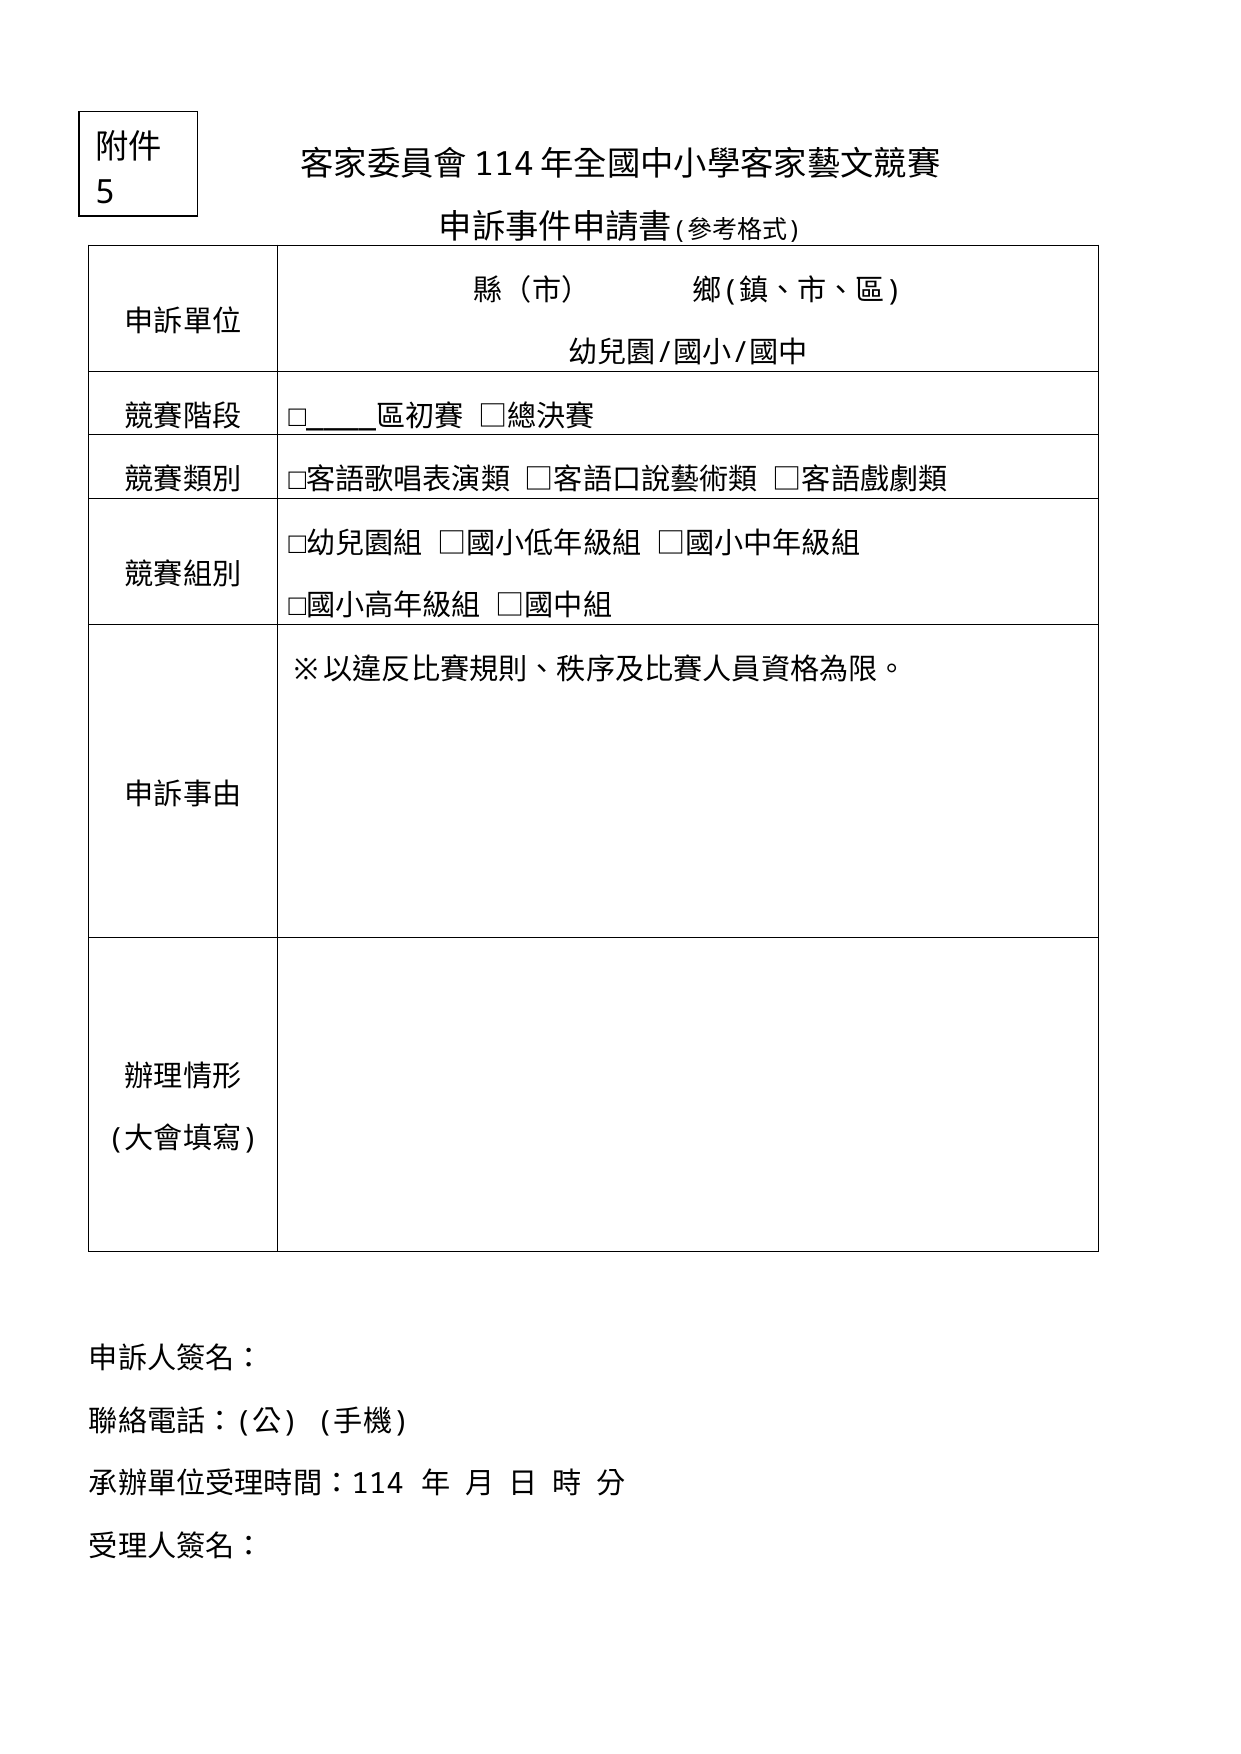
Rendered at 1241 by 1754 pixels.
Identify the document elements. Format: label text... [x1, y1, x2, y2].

table_cell 辦理情形 (大會填寫) [89, 938, 277, 1251]
table_header 縣（市） 鄉(鎮、市、區) 幼兒園/國小/國中 [278, 246, 1098, 371]
text 申訴人簽名： [89, 1314, 1152, 1377]
text 申訴事件申請書(參考格式) [80, 112, 197, 215]
table_cell ※以違反比賽規則、秩序及比賽人員資格為限。 [278, 625, 1098, 937]
table_cell □客語歌唱表演類 □客語口說藝術類 □客語戲劇類 [278, 435, 1098, 498]
table_cell 競賽組別 [89, 499, 277, 624]
table_cell 競賽類別 [89, 435, 277, 498]
table_cell □____區初賽 □總決賽 [278, 372, 1098, 434]
text 客家委員會114年全國中小學客家藝文競賽 [198, 119, 1152, 182]
text 申訴事件申請書(參考格式) [89, 182, 1152, 244]
table_cell □幼兒園組 □國小低年級組 □國小中年級組 □國小高年級組 □國中組 [278, 499, 1098, 624]
text 受理人簽名： [89, 1502, 1152, 1564]
table_cell [278, 938, 1098, 1251]
table_header 申訴單位 [89, 246, 277, 371]
text 聯絡電話：(公) (手機) [89, 1377, 1152, 1439]
text 承辦單位受理時間：114 年 月 日 時 分 [89, 1439, 1152, 1502]
table_cell 競賽階段 [89, 372, 277, 434]
text 附件5 [95, 120, 182, 208]
table_cell 申訴事由 [89, 625, 277, 937]
